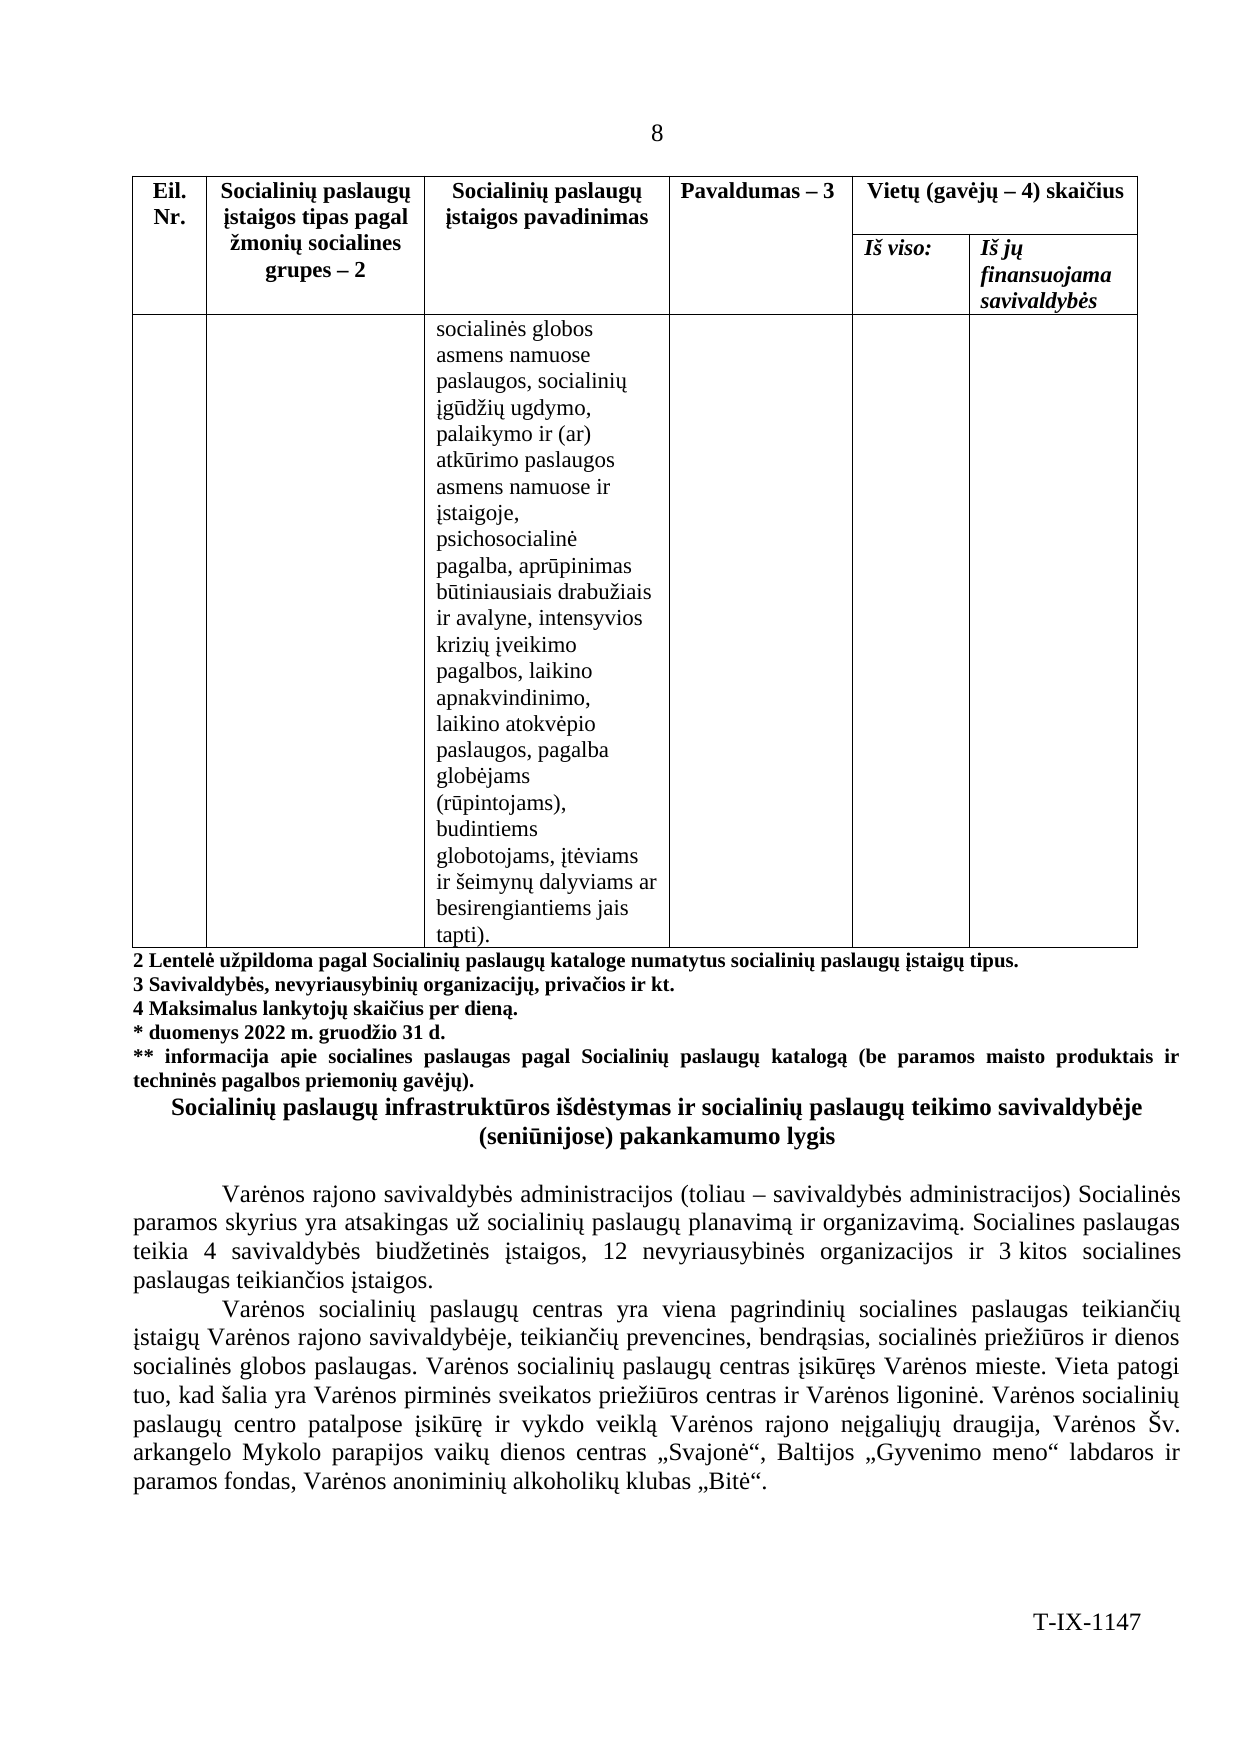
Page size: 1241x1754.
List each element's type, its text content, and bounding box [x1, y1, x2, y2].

table_cell [670, 315, 852, 947]
table_header Socialinių paslaugų įstaigos pavadinimas [425, 177, 669, 313]
text Varėnos socialinių paslaugų centras yra viena pagrindinių socialines paslaugas teikiančių įstaigų Varėnos rajono savivaldybėje, teikiančių prevencines, bendrąsias, socialinės priežiūros ir dienos socialinės globos paslaugas. Varėnos socialinių paslaugų centras įsikūręs Varėnos mieste. Vieta patogi tuo, kad šalia yra Varėnos pirminės sveikatos priežiūros centras ir Varėnos ligoninė. Varėnos socialinių paslaugų centro patalpose įsikūrę ir vykdo veiklą Varėnos rajono neįgaliųjų draugija, Varėnos Šv. arkangelo Mykolo parapijos vaikų dienos centras „Svajonė“, Baltijos „Gyvenimo meno“ labdaros ir paramos fondas, Varėnos anoniminių alkoholikų klubas „Bitė“. [133, 1294, 1181, 1495]
text ** informacija apie socialines paslaugas pagal Socialinių paslaugų katalogą (be paramos maisto produktais ir techninės pagalbos priemonių gavėjų). [133, 1044, 1181, 1092]
table_header Pavaldumas – 3 [670, 177, 852, 313]
text Socialinių paslaugų infrastruktūros išdėstymas ir socialinių paslaugų teikimo savivaldybėje (seniūnijose) pakankamumo lygis [133, 1092, 1181, 1150]
table_header Eil. Nr. [133, 177, 206, 313]
text Varėnos rajono savivaldybės administracijos (toliau – savivaldybės administracijos) Socialinės paramos skyrius yra atsakingas už socialinių paslaugų planavimą ir organizavimą. Socialines paslaugas teikia 4 savivaldybės biudžetinės įstaigos, 12 nevyriausybinės organizacijos ir 3 kitos socialines paslaugas teikiančios įstaigos. [133, 1179, 1181, 1294]
table_cell [853, 315, 969, 947]
text 4 Maksimalus lankytojų skaičius per dieną. [133, 996, 1181, 1020]
table_header Socialinių paslaugų įstaigos tipas pagal žmonių socialines grupes – 2 [207, 177, 424, 313]
table_cell Iš viso: [853, 235, 969, 313]
text * duomenys 2022 m. gruodžio 31 d. [133, 1020, 1181, 1044]
text 2 Lentelė užpildoma pagal Socialinių paslaugų kataloge numatytus socialinių paslaugų įstaigų tipus. [133, 948, 1181, 972]
table_cell [133, 315, 206, 947]
text 3 Savivaldybės, nevyriausybinių organizacijų, privačios ir kt. [133, 972, 1181, 996]
table_cell Iš jų finansuojama savivaldybės [970, 235, 1137, 313]
table_cell [970, 315, 1137, 947]
table_cell [207, 315, 424, 947]
table_header Vietų (gavėjų – 4) skaičius [853, 177, 1137, 233]
table_cell socialinės globos asmens namuose paslaugos, socialinių įgūdžių ugdymo, palaikymo ir (ar) atkūrimo paslaugos asmens namuose ir įstaigoje, psichosocialinė pagalba, aprūpinimas būtiniausiais drabužiais ir avalyne, intensyvios krizių įveikimo pagalbos, laikino apnakvindinimo, laikino atokvėpio paslaugos, pagalba globėjams (rūpintojams), budintiems globotojams, įtėviams ir šeimynų dalyviams ar besirengiantiems jais tapti). [425, 315, 669, 947]
